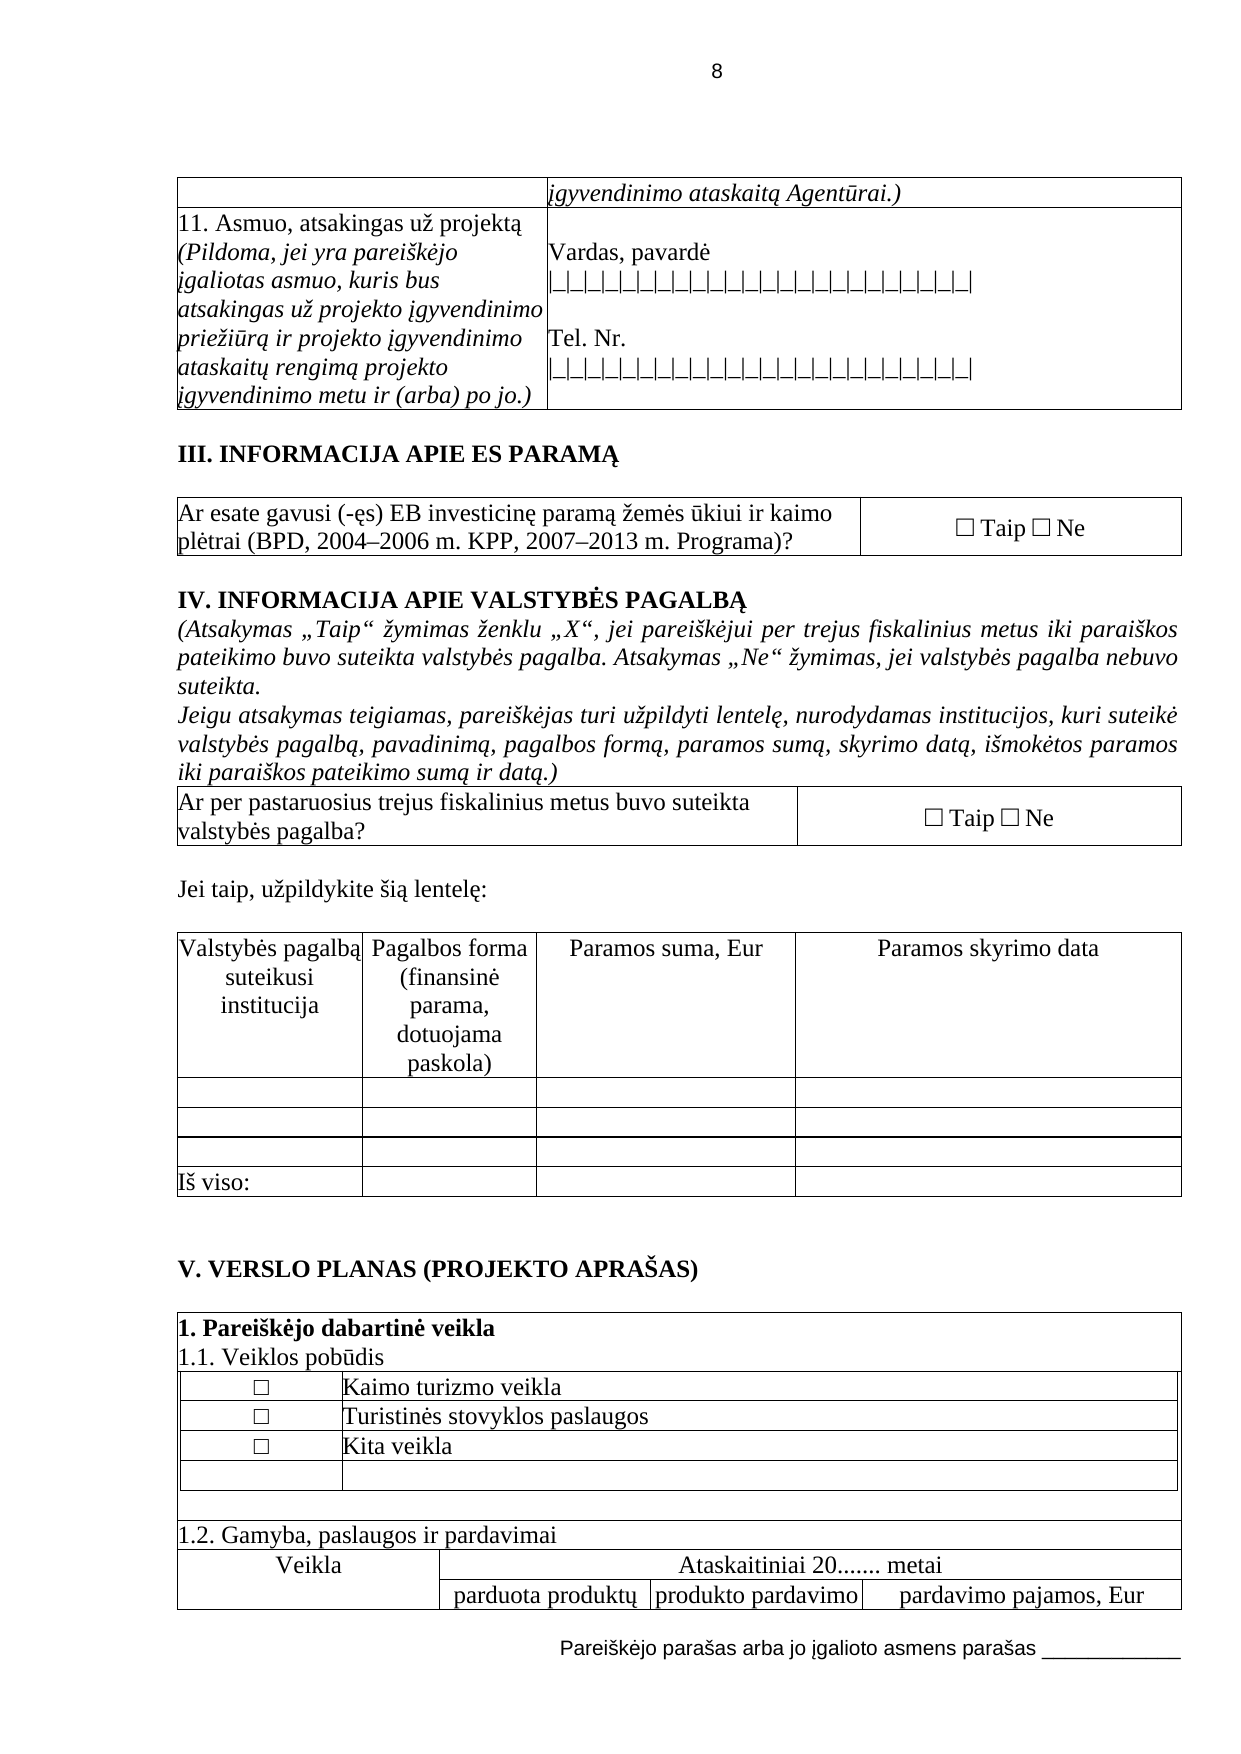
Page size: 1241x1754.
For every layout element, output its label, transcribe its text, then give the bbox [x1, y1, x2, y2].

table_cell [363, 1167, 536, 1196]
table_cell [796, 1138, 1181, 1166]
table_cell 11. Asmuo, atsakingas už projektą (Pildoma, jei yra pareiškėjo įgaliotas asmuo, kuris bus atsakingas už projekto įgyvendinimo priežiūrą ir projekto įgyvendinimo ataskaitų rengimą projekto įgyvendinimo metu ir (arba) po jo.) [178, 208, 547, 409]
table_cell [363, 1078, 536, 1107]
table_cell [180, 1491, 342, 1519]
table_cell [363, 1108, 536, 1136]
table_cell parduota produktų [440, 1580, 650, 1609]
table_header □ Taip □ Ne [861, 498, 1181, 555]
table_header Paramos suma, Eur [537, 933, 795, 1077]
table_cell [178, 1078, 362, 1107]
table_header Pagalbos forma (finansinė parama, dotuojama paskola) [363, 933, 536, 1077]
table_cell Vardas, pavardė |_|_|_|_|_|_|_|_|_|_|_|_|_|_|_|_|_|_|_|_|_|_|_|_| Tel. Nr. |_|_|_|_|_|_|_|_|_|_|_|_|_|_|_|_|_|_|_|_|_|_|_|_| [548, 208, 1181, 409]
text Jei taip, užpildykite šią lentelę: [177, 874, 1181, 903]
table_header 1. Pareiškėjo dabartinė veikla 1.1. Veiklos pobūdis [178, 1313, 1181, 1371]
table_cell Kaimo turizmo veikla [343, 1372, 1177, 1400]
table_cell [178, 1108, 362, 1136]
table_cell [1118, 1521, 1178, 1549]
table_cell Turistinės stovyklos paslaugos [343, 1401, 1177, 1430]
table_cell □ [181, 1431, 342, 1460]
table_cell □ [181, 1401, 342, 1430]
table_cell Ataskaitiniai 20....... metai [440, 1550, 1181, 1579]
table_cell [537, 1078, 795, 1107]
table_cell [178, 178, 547, 207]
table_cell [178, 1138, 362, 1166]
table_cell Veikla [178, 1550, 439, 1609]
text Jeigu atsakymas teigiamas, pareiškėjas turi užpildyti lentelę, nurodydamas institucijos, kuri suteikė valstybės pagalbą, pavadinimą, pagalbos formą, paramos sumą, skyrimo datą, išmokėtos paramos iki paraiškos pateikimo sumą ir datą.) [177, 700, 1181, 786]
table_cell pardavimo pajamos, Eur [863, 1580, 1181, 1609]
table_header Paramos skyrimo data [796, 933, 1181, 1077]
table_header □ Taip □ Ne [798, 787, 1181, 845]
text (Atsakymas „Taip“ žymimas ženklu „X“, jei pareiškėjui per trejus fiskalinius metus iki paraiškos pateikimo buvo suteikta valstybės pagalba. Atsakymas „Ne“ žymimas, jei valstybės pagalba nebuvo suteikta. [177, 614, 1181, 700]
table_header Valstybės pagalbą suteikusi institucija [178, 933, 362, 1077]
table_cell Kita veikla [343, 1431, 1177, 1460]
table_cell [342, 1491, 1178, 1519]
table_cell 1.2. Gamyba, paslaugos ir pardavimai [178, 1521, 1092, 1549]
table_cell [181, 1461, 342, 1490]
table_cell Iš viso: [178, 1167, 362, 1196]
table_cell [1092, 1521, 1118, 1549]
text V. VERSLO PLANAS (PROJEKTO APRAŠAS) [177, 1254, 1181, 1283]
table_cell [796, 1078, 1181, 1107]
table_cell [343, 1461, 1177, 1490]
text III. INFORMACIJA APIE ES PARAMĄ [177, 439, 1181, 468]
table_cell produkto pardavimo [651, 1580, 862, 1609]
table_cell [796, 1108, 1181, 1136]
text IV. INFORMACIJA APIE VALSTYBĖS PAGALBĄ [177, 585, 1181, 614]
table_header Ar esate gavusi (-ęs) EB investicinę paramą žemės ūkiui ir kaimo plėtrai (BPD, 2004–2006 m. KPP, 2007–2013 m. Programa)? [178, 498, 860, 555]
table_cell [537, 1167, 795, 1196]
table_cell [537, 1138, 795, 1166]
table_cell □ [181, 1372, 342, 1400]
table_cell [796, 1167, 1181, 1196]
table_cell [537, 1108, 795, 1136]
table_cell įgyvendinimo ataskaitą Agentūrai.) [548, 178, 1181, 207]
table_cell [363, 1138, 536, 1166]
table_header Ar per pastaruosius trejus fiskalinius metus buvo suteikta valstybės pagalba? [178, 787, 797, 845]
